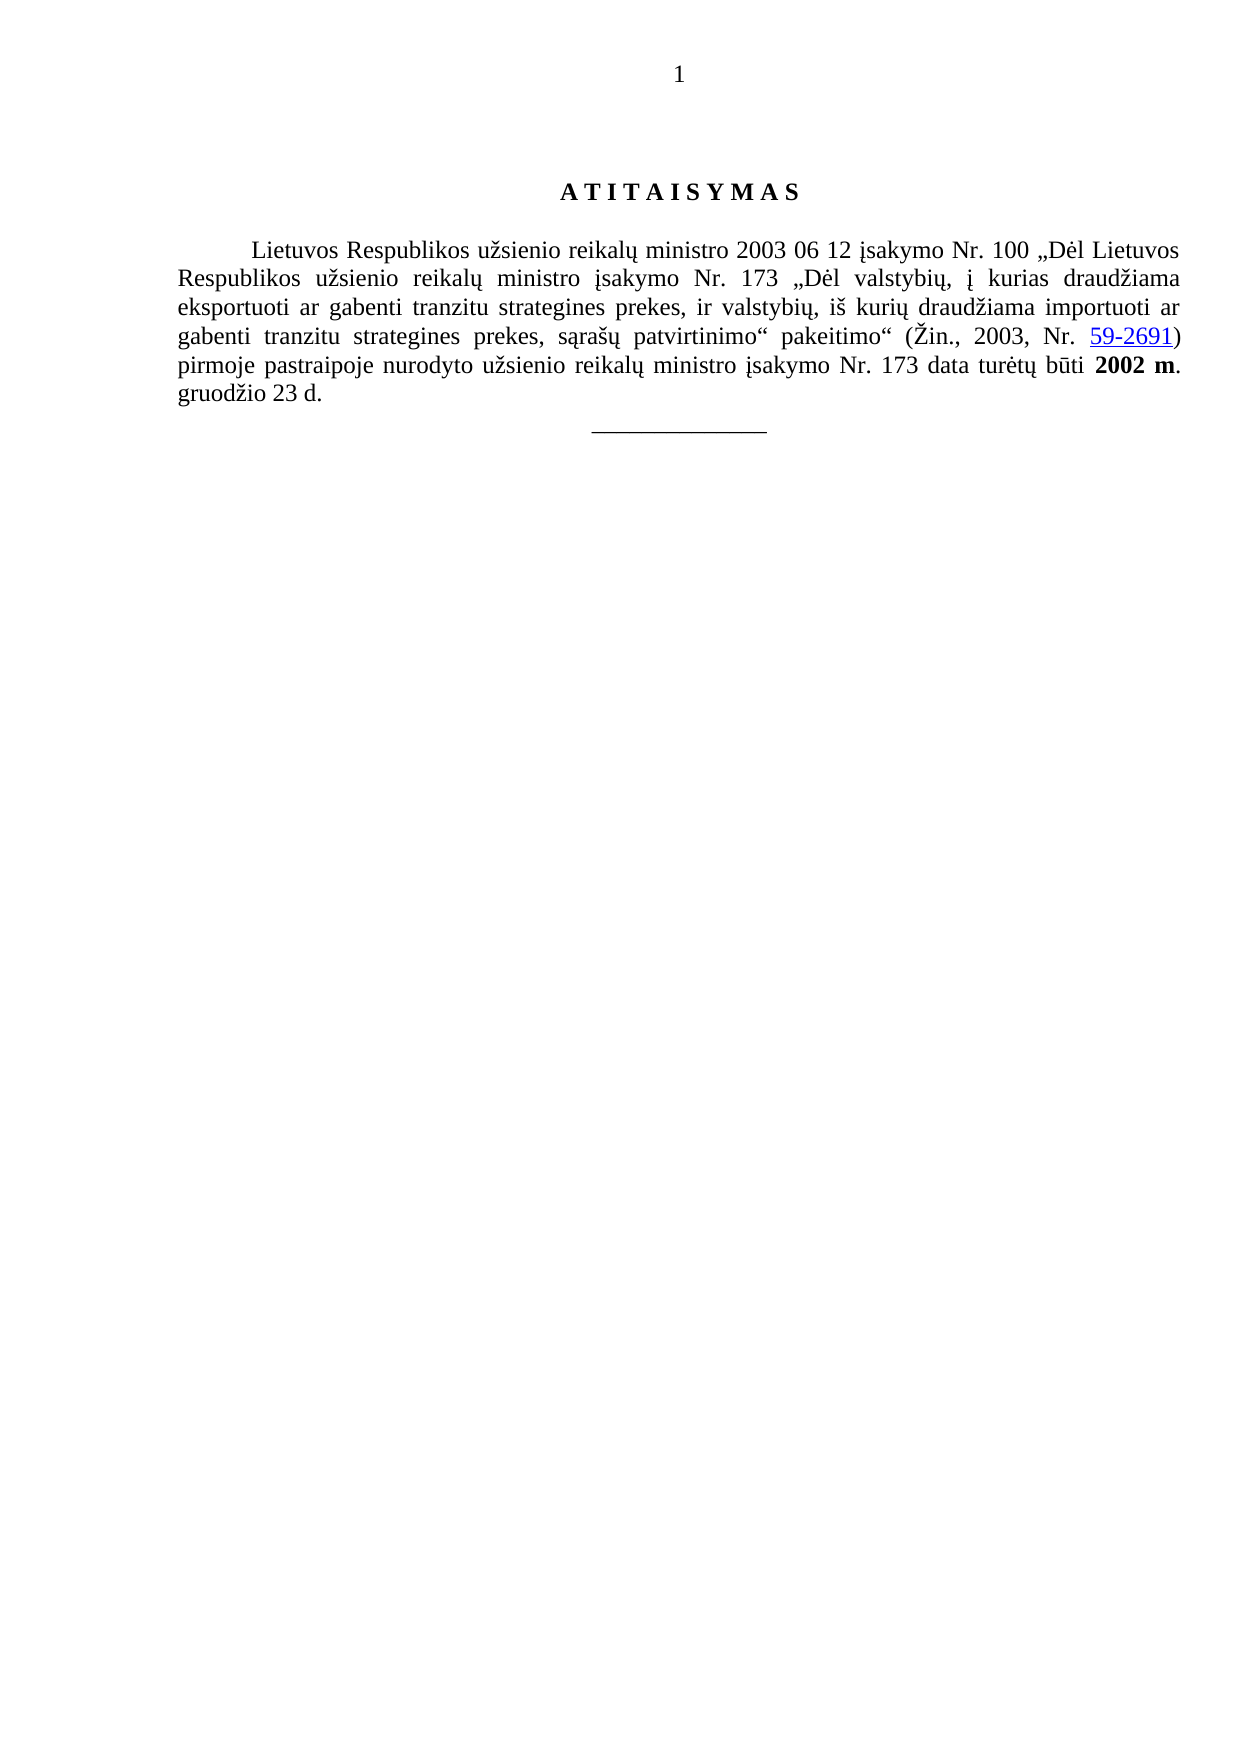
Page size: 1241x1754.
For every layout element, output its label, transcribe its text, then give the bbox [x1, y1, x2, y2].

text ______________ [177, 407, 1181, 436]
text Lietuvos Respublikos užsienio reikalų ministro 2003 06 12 įsakymo Nr. 100 „Dėl Lietuvos Respublikos užsienio reikalų ministro įsakymo Nr. 173 „Dėl valstybių, į kurias draudžiama eksportuoti ar gabenti tranzitu strategines prekes, ir valstybių, iš kurių draudžiama importuoti ar gabenti tranzitu strategines prekes, sąrašų patvirtinimo“ pakeitimo“ (Žin., 2003, Nr. 59-2691) pirmoje pastraipoje nurodyto užsienio reikalų ministro įsakymo Nr. 173 data turėtų būti 2002 m. gruodžio 23 d. [177, 235, 1181, 407]
text ATITAISYMAS [177, 177, 1181, 206]
